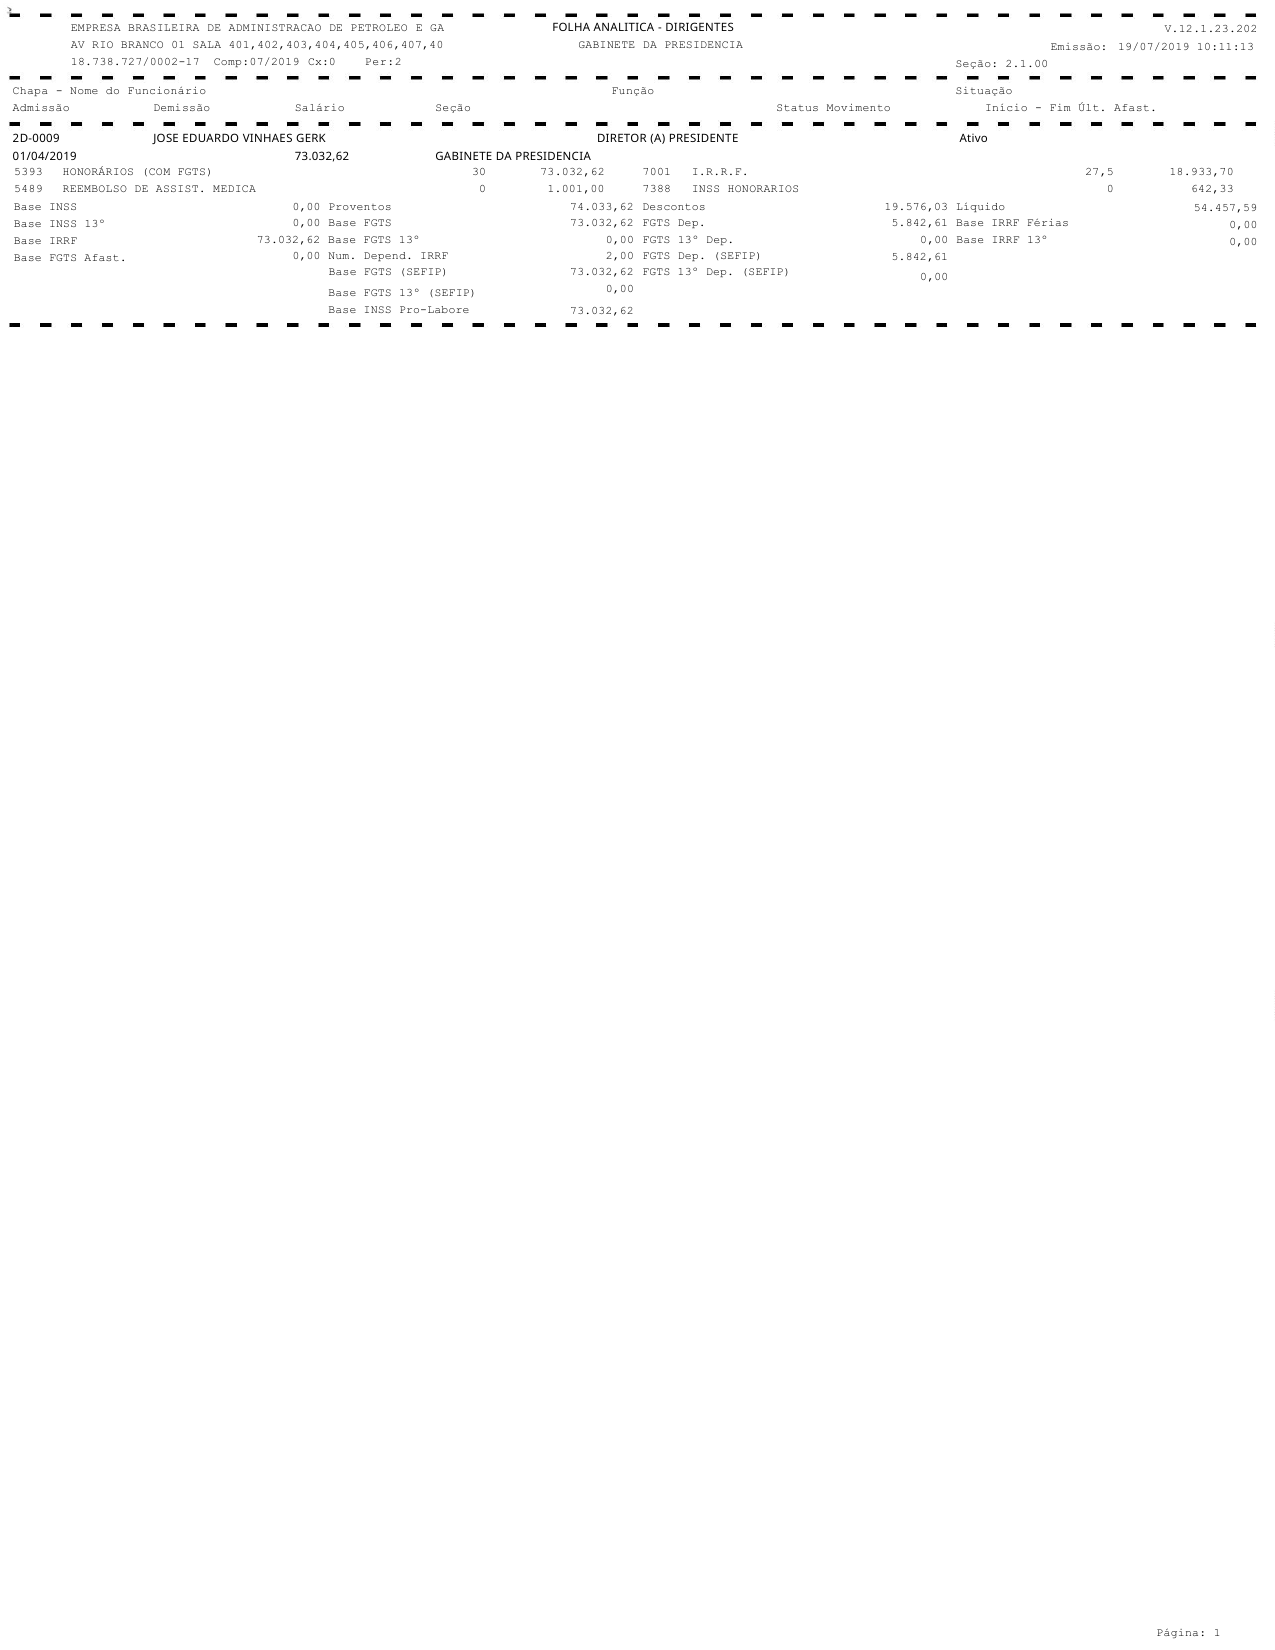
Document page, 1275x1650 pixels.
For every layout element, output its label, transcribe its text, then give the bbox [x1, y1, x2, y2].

text DIRETOR (A) PRESIDENTE [597, 132, 779, 146]
text 73.032,62 [570, 303, 651, 317]
text 489 [21, 182, 60, 195]
text 0,00 [1229, 235, 1275, 248]
text 0,00 Num. Depend. IRRF [292, 248, 474, 262]
text EMPRESA BRASILEIRA DE ADMINISTRACAO DE PETROLEO E GA [71, 20, 469, 34]
text Status Movimento [776, 101, 908, 114]
text 0,00 Base FGTS [292, 216, 474, 229]
text Seção: 2.1.00 [955, 56, 1066, 70]
text 0,00 [1229, 218, 1275, 231]
text 642,33 [1191, 182, 1251, 195]
text Base FGTS (SEFIP) [328, 265, 474, 278]
text JOSE EDUARDO VINHAES GERK [153, 132, 384, 146]
text 27,5 [1085, 164, 1131, 178]
text 7001 [642, 164, 688, 178]
text V.12.1.23.202 [1164, 22, 1275, 35]
text 393 [21, 164, 60, 178]
text 0,00 [606, 282, 817, 295]
text 8.738.727/0002-17 Comp:07/2019 Cx:0 [78, 54, 361, 68]
text Emissão: [1050, 39, 1118, 53]
text 73.032,62 FGTS Dep. [570, 216, 817, 229]
text 0,00 Base IRRF 13º [920, 232, 1095, 246]
text GABINETE DA PRESIDENCIA [578, 37, 768, 51]
text Base INSS 13º [13, 217, 123, 230]
text 2,00 FGTS Dep. (SEFIP) [606, 248, 817, 262]
text Salário [294, 101, 362, 114]
text 19.576,03 Líquido [884, 200, 1095, 213]
picture [0, 0, 1275, 1650]
text 0,00 FGTS 13º Dep. [606, 232, 817, 246]
text Início - Fim Últ. Afast. [985, 101, 1182, 114]
text Admissão Demissão [12, 101, 236, 114]
text Chapa - Nome do Funcionário [12, 84, 236, 97]
text Ativo [959, 132, 1012, 146]
text 5.842,61 [891, 249, 1095, 263]
text 0 [479, 182, 503, 195]
text 0,00 Proventos [292, 200, 474, 213]
text FOLHA ANALITICA - DIRIGENTES [552, 20, 778, 34]
text Base FGTS 13º (SEFIP) [328, 285, 500, 299]
text 73.032,62 FGTS 13º Dep. (SEFIP) [570, 265, 817, 278]
text 73.032,62 Base FGTS 13º [257, 232, 474, 246]
text 7388 [642, 182, 688, 195]
text Base IRRF [13, 234, 123, 247]
text AV RIO BRANCO 01 SALA 401,402,403,404,405,406,407,40 [71, 37, 469, 51]
text 73.032,62 [540, 164, 622, 178]
text Situação [955, 84, 1066, 97]
text 1.001,00 [547, 182, 622, 195]
text 2 [12, 132, 19, 146]
text 54.457,59 [1193, 201, 1275, 214]
text 0 [1107, 182, 1131, 195]
text Per:2 [364, 54, 419, 68]
text 5 [14, 164, 21, 178]
text Função [611, 84, 672, 97]
text 74.033,62 Descontos [570, 200, 817, 213]
text Seção [435, 101, 488, 114]
text 73.032,62 [294, 149, 384, 163]
text Base INSS [13, 200, 95, 213]
text REEMBOLSO DE ASSIST. MEDICA [62, 182, 281, 195]
text 30 [472, 164, 503, 178]
text D-0009 [19, 132, 80, 146]
text I.R.R.F. [692, 164, 817, 178]
text 0,00 [920, 269, 966, 283]
text 19/07/2019 10:11:13 [1118, 39, 1275, 53]
text 5 [14, 182, 21, 195]
text HONORÁRIOS (COM FGTS) [62, 164, 281, 178]
text INSS HONORARIOS [692, 182, 817, 195]
text GABINETE DA PRESIDENCIA [435, 149, 625, 163]
text 1 [71, 54, 78, 68]
text Base INSS Pro-Labore [328, 302, 500, 316]
text 5.842,61 Base IRRF Férias [891, 216, 1095, 229]
text Página: 1 [1156, 1626, 1237, 1639]
text 1/04/2019 [19, 149, 101, 163]
text 18.933,70 [1169, 164, 1251, 178]
text Base FGTS Afast. [13, 251, 145, 264]
text 0 [12, 149, 19, 163]
